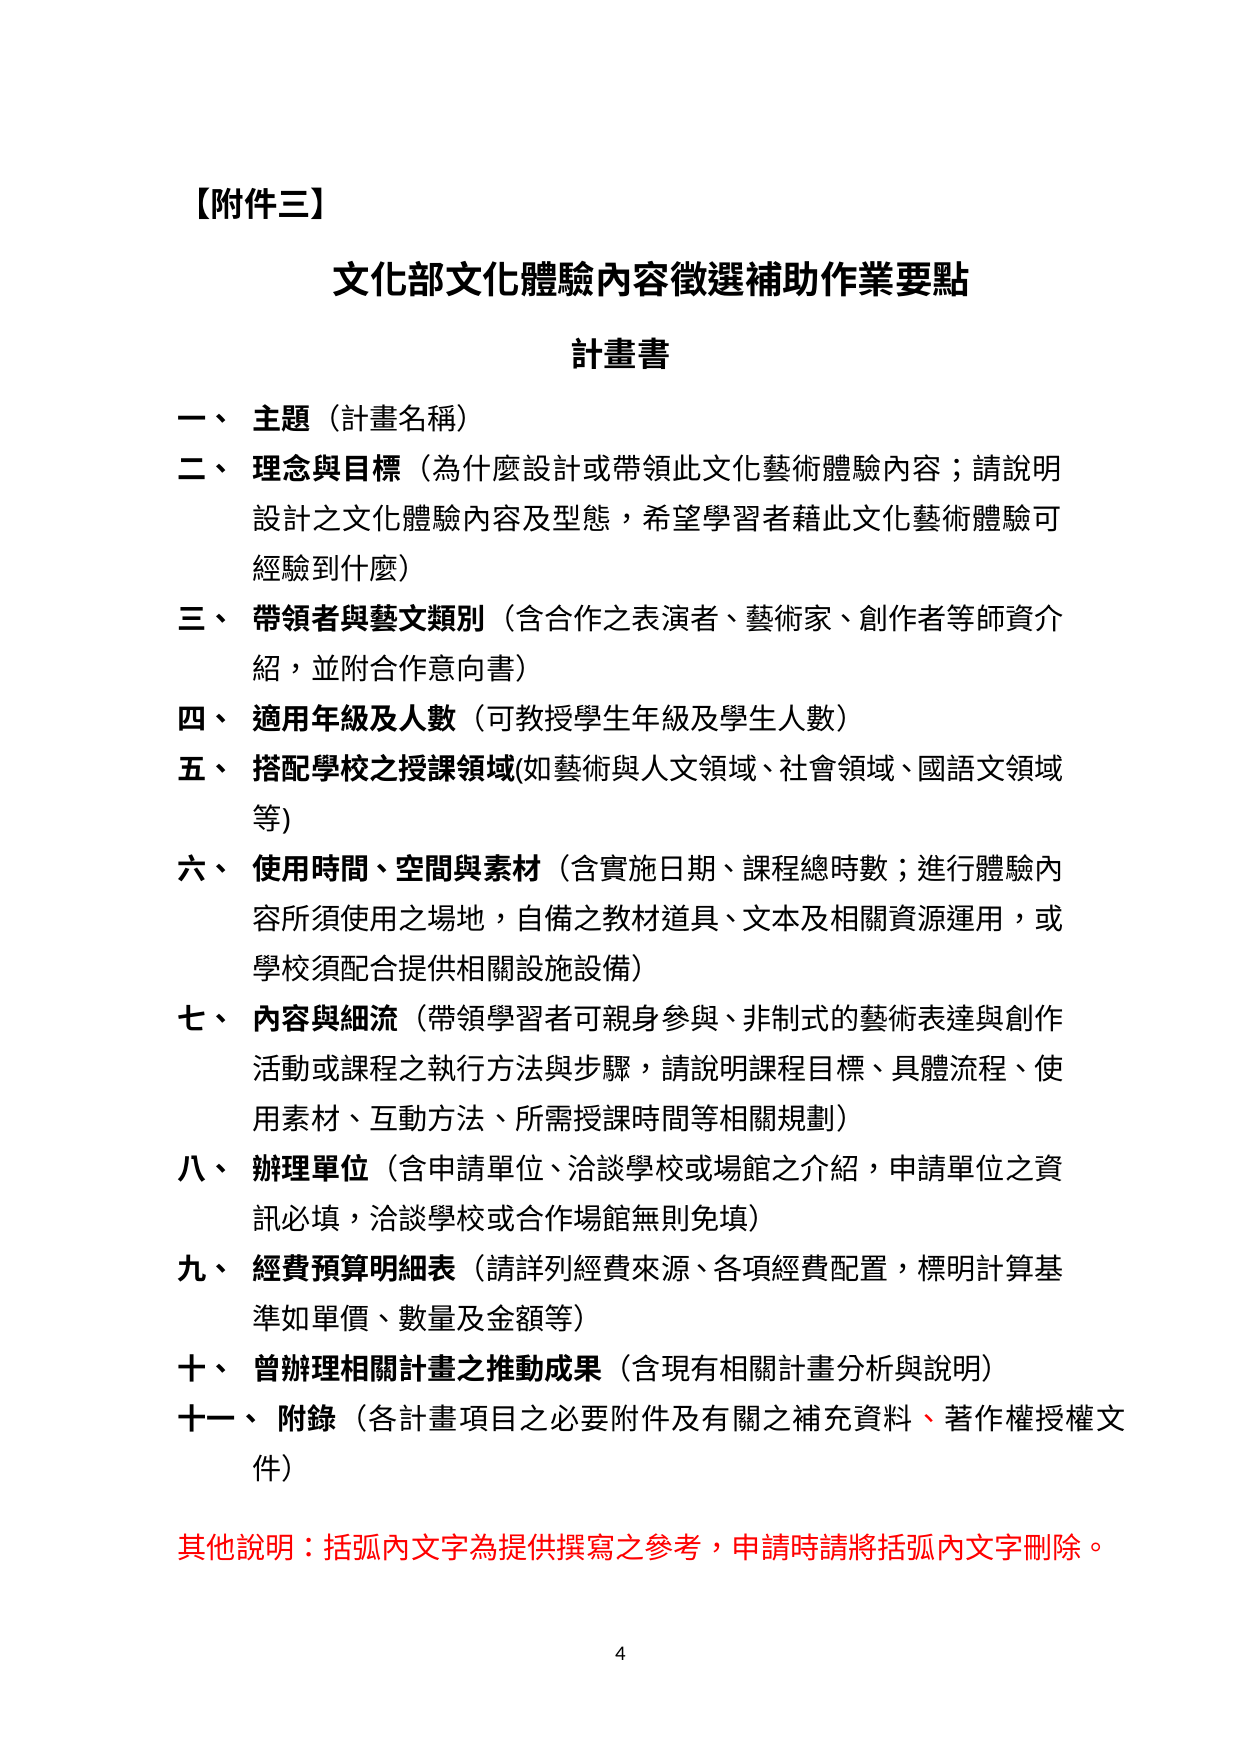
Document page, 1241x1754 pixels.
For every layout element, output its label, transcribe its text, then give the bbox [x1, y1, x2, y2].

list 主題（計畫名稱） [177, 389, 1063, 439]
list 辦理單位（含申請單位、洽談學校或場館之介紹，申請單位之資訊必填，洽談學校或合作場館無則免填） [177, 1139, 1063, 1239]
text 其他說明：括弧內文字為提供撰寫之參考，申請時請將括弧內文字刪除。 [177, 1519, 1126, 1569]
text 文化部文化體驗內容徵選補助作業要點 [177, 239, 1126, 314]
text 【附件三】 [177, 164, 1063, 239]
list 經費預算明細表（請詳列經費來源、各項經費配置，標明計算基準如單價、數量及金額等） [177, 1239, 1063, 1339]
list 曾辦理相關計畫之推動成果（含現有相關計畫分析與說明） [177, 1339, 1063, 1389]
list 帶領者與藝文類別（含合作之表演者、藝術家、創作者等師資介紹，並附合作意向書） [177, 589, 1063, 689]
list 附錄（各計畫項目之必要附件及有關之補充資料、著作權授權文件） [177, 1389, 1126, 1489]
list 適用年級及人數（可教授學生年級及學生人數） [177, 689, 1063, 739]
list 理念與目標（為什麼設計或帶領此文化藝術體驗內容；請說明設計之文化體驗內容及型態，希望學習者藉此文化藝術體驗可經驗到什麼） [177, 439, 1063, 589]
text 計畫書 [177, 314, 1063, 389]
list 搭配學校之授課領域(如藝術與人文領域、社會領域、國語文領域等) [177, 739, 1063, 839]
list 使用時間、空間與素材（含實施日期、課程總時數；進行體驗內容所須使用之場地，自備之教材道具、文本及相關資源運用，或學校須配合提供相關設施設備） [177, 839, 1063, 989]
list 內容與細流（帶領學習者可親身參與、非制式的藝術表達與創作活動或課程之執行方法與步驟，請說明課程目標、具體流程、使用素材、互動方法、所需授課時間等相關規劃） [177, 989, 1063, 1139]
